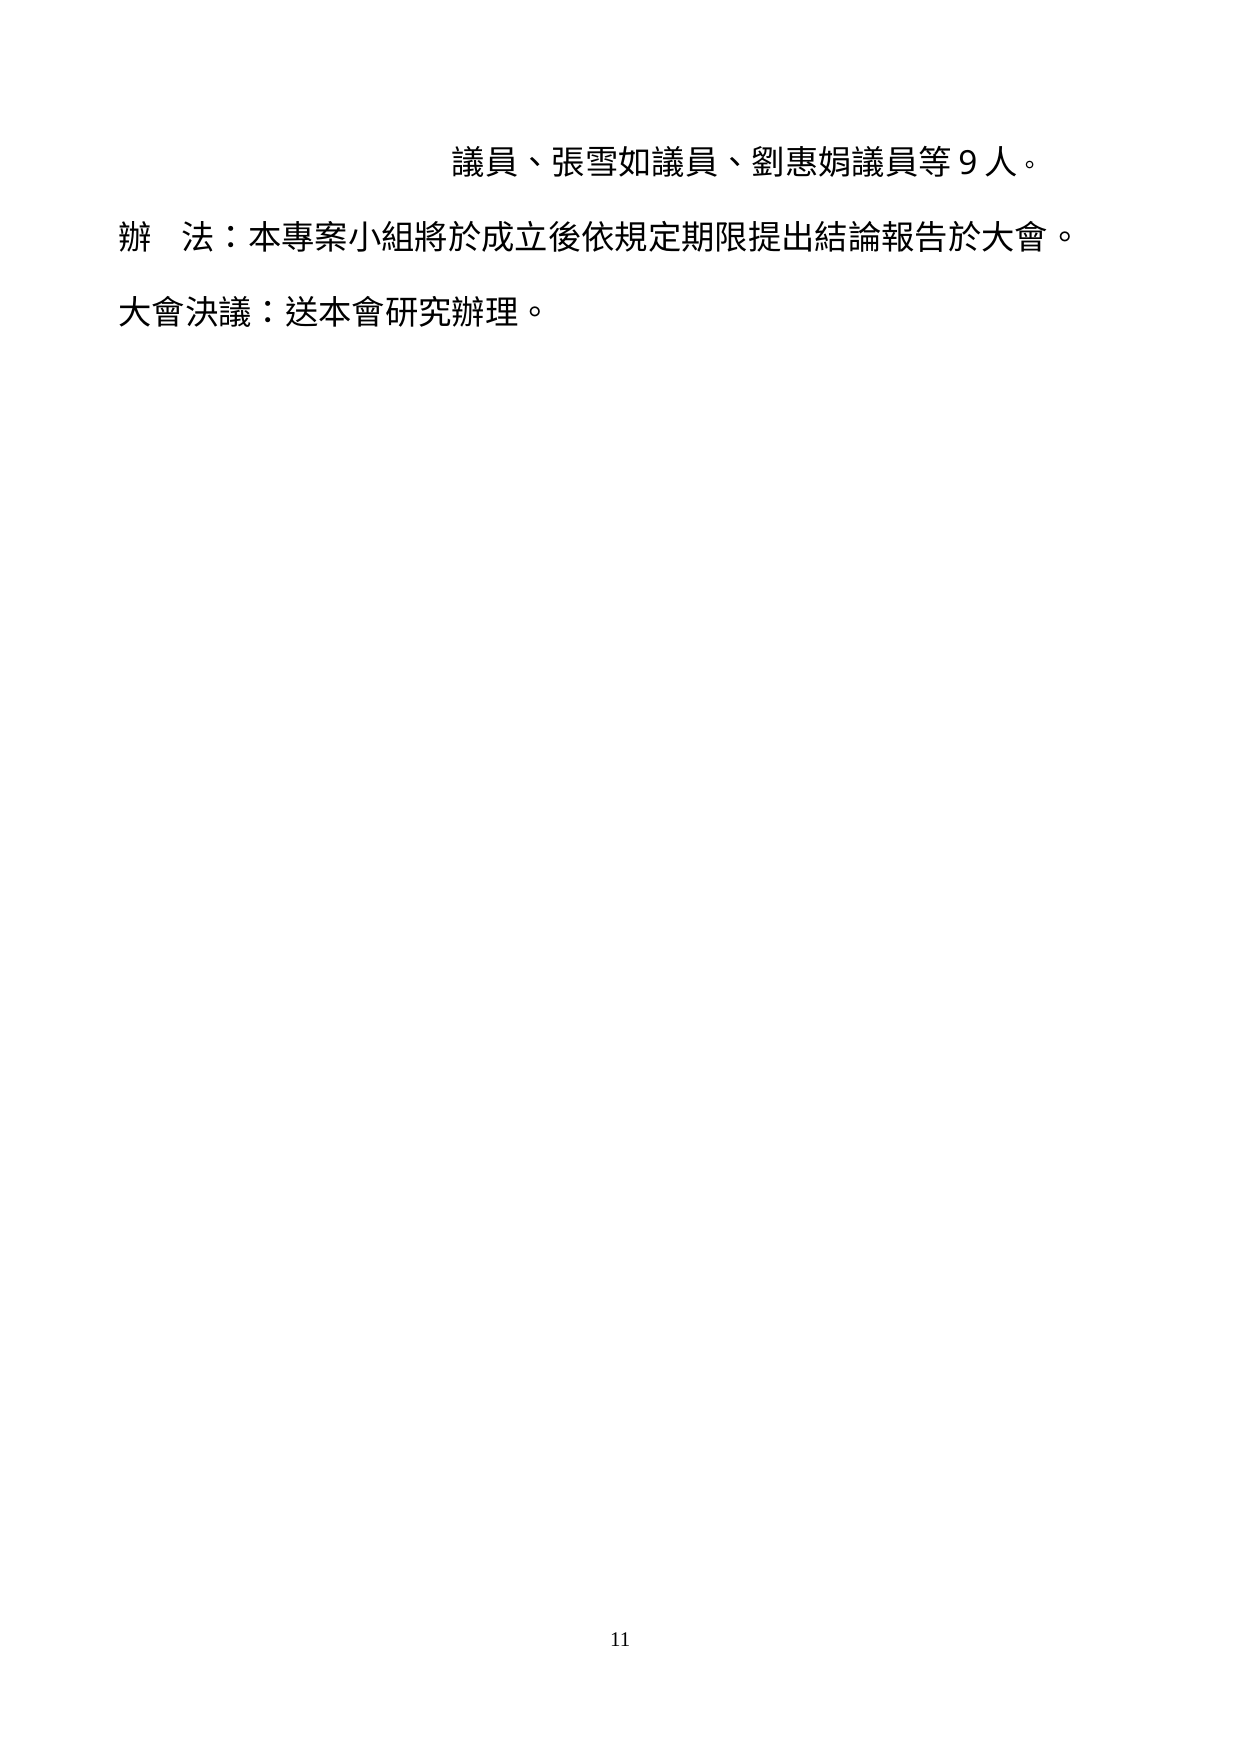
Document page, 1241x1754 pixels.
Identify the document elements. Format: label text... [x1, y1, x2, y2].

text 議員、張雪如議員、劉惠娟議員等9人。 [118, 123, 1122, 198]
text 辦 法：本專案小組將於成立後依規定期限提出結論報告於大會。 [118, 198, 1122, 273]
text 大會決議：送本會研究辦理。 [118, 273, 1122, 348]
